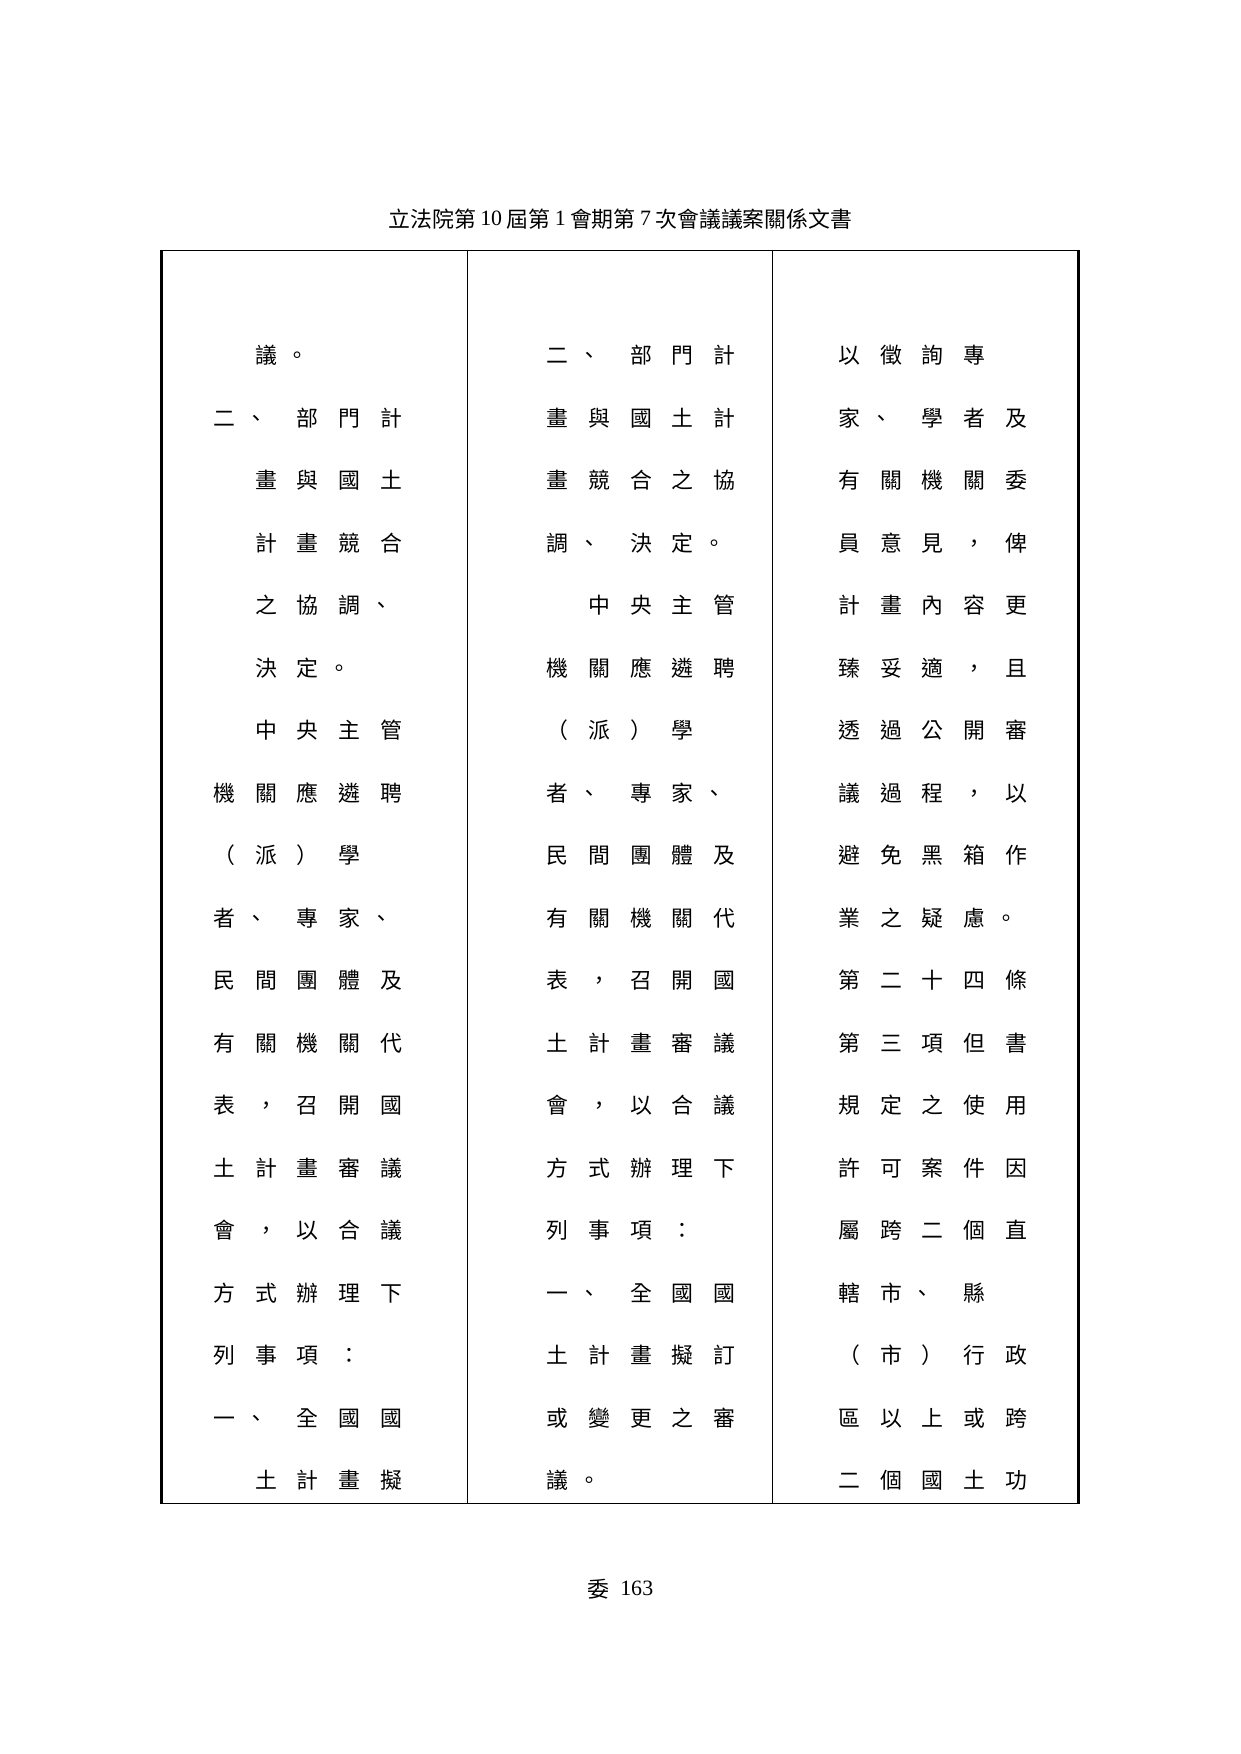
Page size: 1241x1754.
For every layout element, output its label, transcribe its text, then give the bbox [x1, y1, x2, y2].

table_cell 以徵詢專家、學者及有關機關委員意見，俾計畫內容更臻妥適，且透過公開審議過程，以避免黑箱作業之疑慮。第二十四條第三項但書規定之使用許可案件因屬跨二個直轄市、縣（市）行政區以上或跨二個國土功 [773, 251, 1077, 1503]
table_cell 二、部門計畫與國土計畫競合之協調、決定。 中央主管機關應遴聘（派）學者、專家、民間團體及有關機關代表，召開國土計畫審議會，以合議方式辦理下列事項： 一、全國國土計畫擬訂或變更之審議。 [468, 251, 772, 1503]
table_cell 議。 二、部門計畫與國土計畫競合之協調、決定。 中央主管機關應遴聘（派）學者、專家、民間團體及有關機關代表，召開國土計畫審議會，以合議方式辦理下列事項： 一、全國國土計畫擬 [163, 251, 467, 1503]
